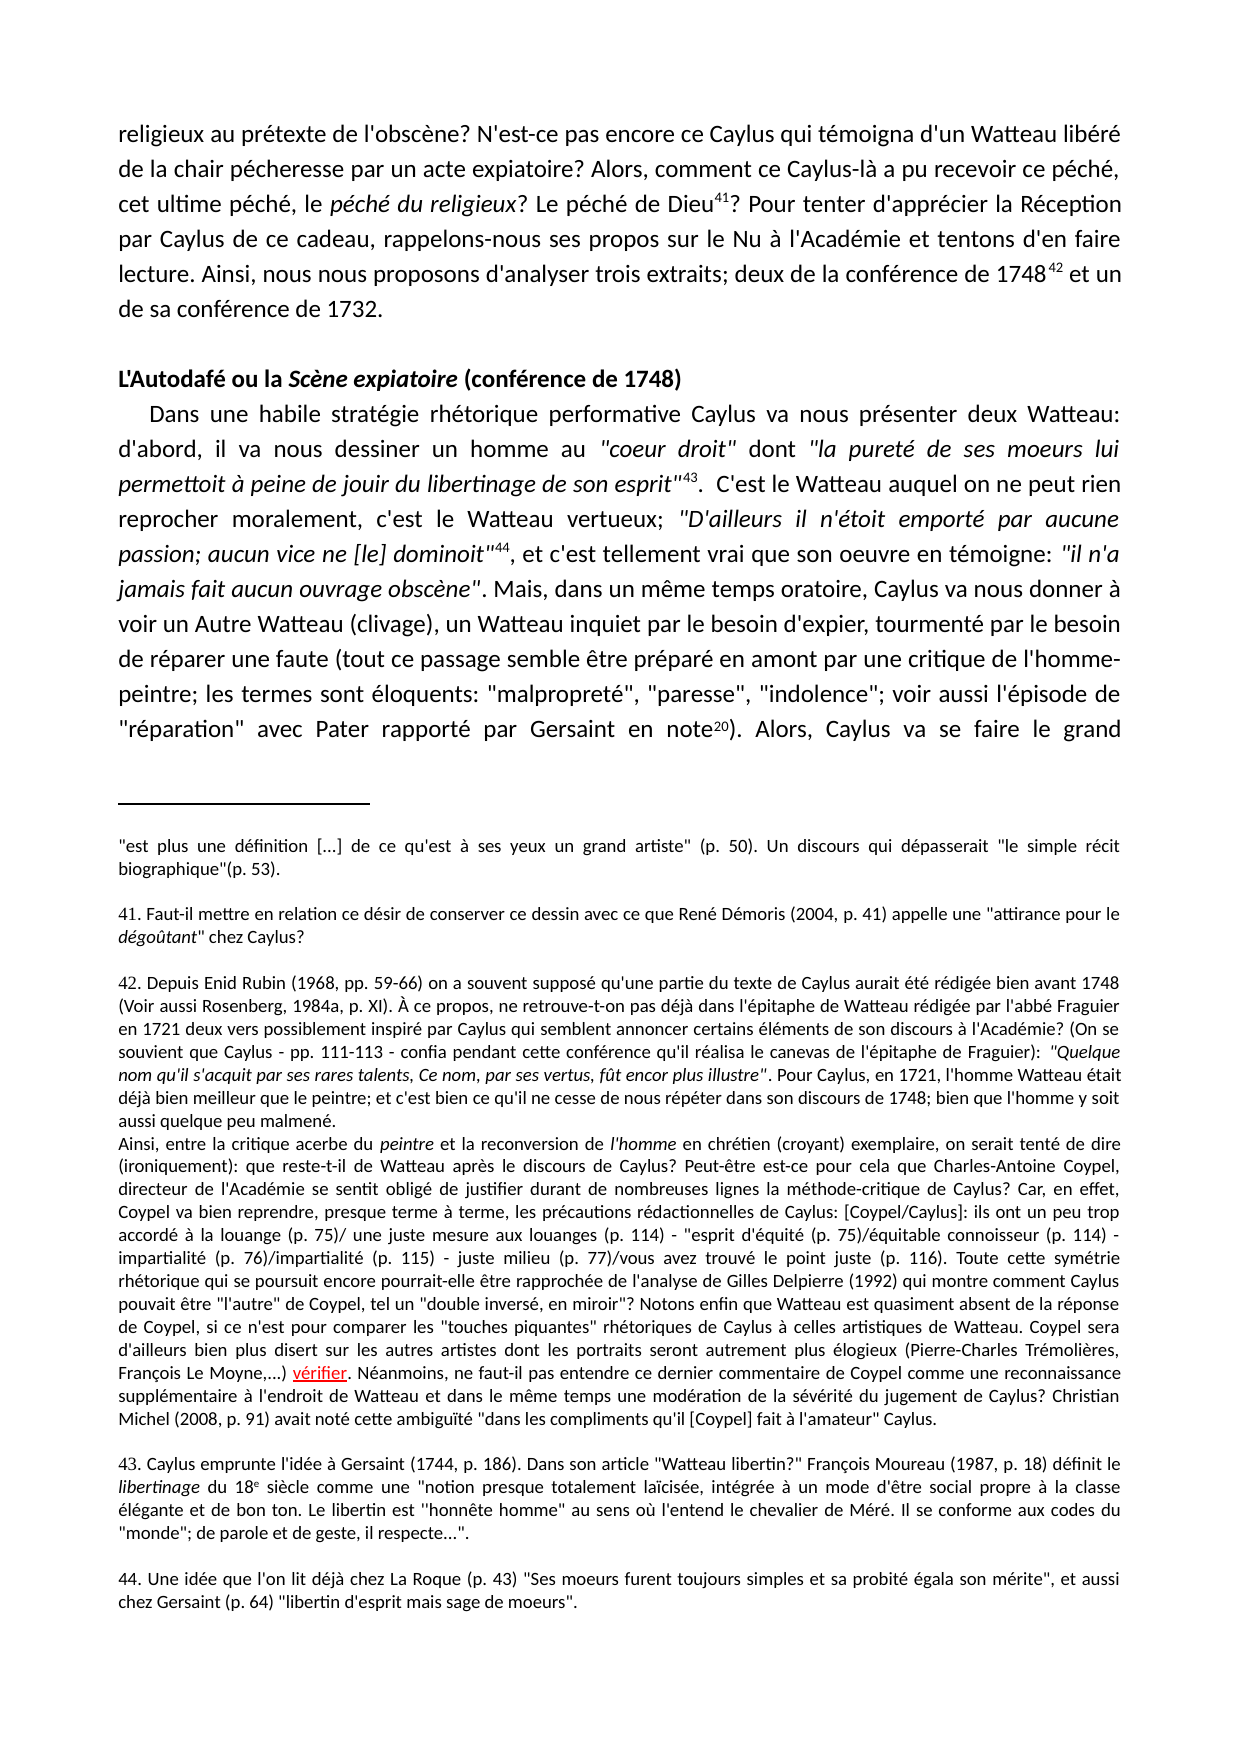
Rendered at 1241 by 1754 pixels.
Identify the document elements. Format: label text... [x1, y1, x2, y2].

text Dans une habile stratégie rhétorique performative Caylus va nous présenter deux Watteau: d'abord, il va nous dessiner un homme au "coeur droit" dont "la pureté de ses moeurs lui permettoit à peine de jouir du libertinage de son esprit". C'est le Watteau auquel on ne peut rien reprocher moralement, c'est le Watteau vertueux; "D'ailleurs il n'étoit emporté par aucune passion; aucun vice ne [le] dominoit", et c'est tellement vrai que son oeuvre en témoigne: "il n'a jamais fait aucun ouvrage obscène". Mais, dans un même temps oratoire, Caylus va nous donner à voir un Autre Watteau (clivage), un Watteau inquiet par le besoin d'expier, tourmenté par le besoin de réparer une faute (tout ce passage semble être préparé en amont par une critique de l'homme-peintre; les termes sont éloquents: "malpropreté", "paresse", "indolence"; voir aussi l'épisode de "réparation" avec Pater rapporté par Gersaint en note20). Alors, Caylus va se faire le grand [118, 398, 1122, 744]
text . Depuis Enid Rubin (1968, pp. 59-66) on a souvent supposé qu'une partie du texte de Caylus aurait été rédigée bien avant 1748 (Voir aussi Rosenberg, 1984a, p. XI). À ce propos, ne retrouve-t-on pas déjà dans l'épitaphe de Watteau rédigée par l'abbé Fraguier en 1721 deux vers possiblement inspiré par Caylus qui semblent annoncer certains éléments de son discours à l'Académie? (On se souvient que Caylus - pp. 111-113 - confia pendant cette conférence qu'il réalisa le canevas de l'épitaphe de Fraguier): "Quelque nom qu'il s'acquit par ses rares talents, Ce nom, par ses vertus, fût encor plus illustre". Pour Caylus, en 1721, l'homme Watteau était déjà bien meilleur que le peintre; et c'est bien ce qu'il ne cesse de nous répéter dans son discours de 1748; bien que l'homme y soit aussi quelque peu malmené. [118, 971, 1122, 1132]
text . Faut-il mettre en relation ce désir de conserver ce dessin avec ce que René Démoris (2004, p. 41) appelle une "attirance pour le dégoûtant" chez Caylus? [118, 902, 1122, 948]
text "est plus une définition [...] de ce qu'est à ses yeux un grand artiste" (p. 50). Un discours qui dépasserait "le simple récit biographique"(p. 53). [118, 834, 1122, 879]
text . Une idée que l'on lit déjà chez La Roque (p. 43) "Ses moeurs furent toujours simples et sa probité égala son mérite", et aussi chez Gersaint (p. 64) "libertin d'esprit mais sage de moeurs". [118, 1567, 1122, 1613]
text L'Autodafé ou la Scène expiatoire (conférence de 1748) [118, 363, 1122, 394]
text . Caylus emprunte l'idée à Gersaint (1744, p. 186). Dans son article "Watteau libertin?" François Moureau (1987, p. 18) définit le libertinage du 18e siècle comme une "notion presque totalement laïcisée, intégrée à un mode d'être social propre à la classe élégante et de bon ton. Le libertin est ''honnête homme" au sens où l'entend le chevalier de Méré. Il se conforme aux codes du "monde"; de parole et de geste, il respecte...". [118, 1452, 1122, 1544]
text Ainsi, entre la critique acerbe du peintre et la reconversion de l'homme en chrétien (croyant) exemplaire, on serait tenté de dire (ironiquement): que reste-t-il de Watteau après le discours de Caylus? Peut-être est-ce pour cela que Charles-Antoine Coypel, directeur de l'Académie se sentit obligé de justifier durant de nombreuses lignes la méthode-critique de Caylus? Car, en effet, Coypel va bien reprendre, presque terme à terme, les précautions rédactionnelles de Caylus: [Coypel/Caylus]: ils ont un peu trop accordé à la louange (p. 75)/ une juste mesure aux louanges (p. 114) - "esprit d'équité (p. 75)/équitable connoisseur (p. 114) - impartialité (p. 76)/impartialité (p. 115) - juste milieu (p. 77)/vous avez trouvé le point juste (p. 116). Toute cette symétrie rhétorique qui se poursuit encore pourrait-elle être rapprochée de l'analyse de Gilles Delpierre (1992) qui montre comment Caylus pouvait être "l'autre" de Coypel, tel un "double inversé, en miroir"? Notons enfin que Watteau est quasiment absent de la réponse de Coypel, si ce n'est pour comparer les "touches piquantes" rhétoriques de Caylus à celles artistiques de Watteau. Coypel sera d'ailleurs bien plus disert sur les autres artistes dont les portraits seront autrement plus élogieux (Pierre-Charles Trémolières, François Le Moyne,...) vérifier. Néanmoins, ne faut-il pas entendre ce dernier commentaire de Coypel comme une reconnaissance supplémentaire à l'endroit de Watteau et dans le même temps une modération de la sévérité du jugement de Caylus? Christian Michel (2008, p. 91) avait noté cette ambiguïté "dans les compliments qu'il [Coypel] fait à l'amateur" Caylus. [118, 1132, 1122, 1429]
text religieux au prétexte de l'obscène? N'est-ce pas encore ce Caylus qui témoigna d'un Watteau libéré de la chair pécheresse par un acte expiatoire? Alors, comment ce Caylus-là a pu recevoir ce péché, cet ultime péché, le péché du religieux? Le péché de Dieu? Pour tenter d'apprécier la Réception par Caylus de ce cadeau, rappelons-nous ses propos sur le Nu à l'Académie et tentons d'en faire lecture. Ainsi, nous nous proposons d'analyser trois extraits; deux de la conférence de 1748 et un de sa conférence de 1732. [118, 118, 1122, 324]
